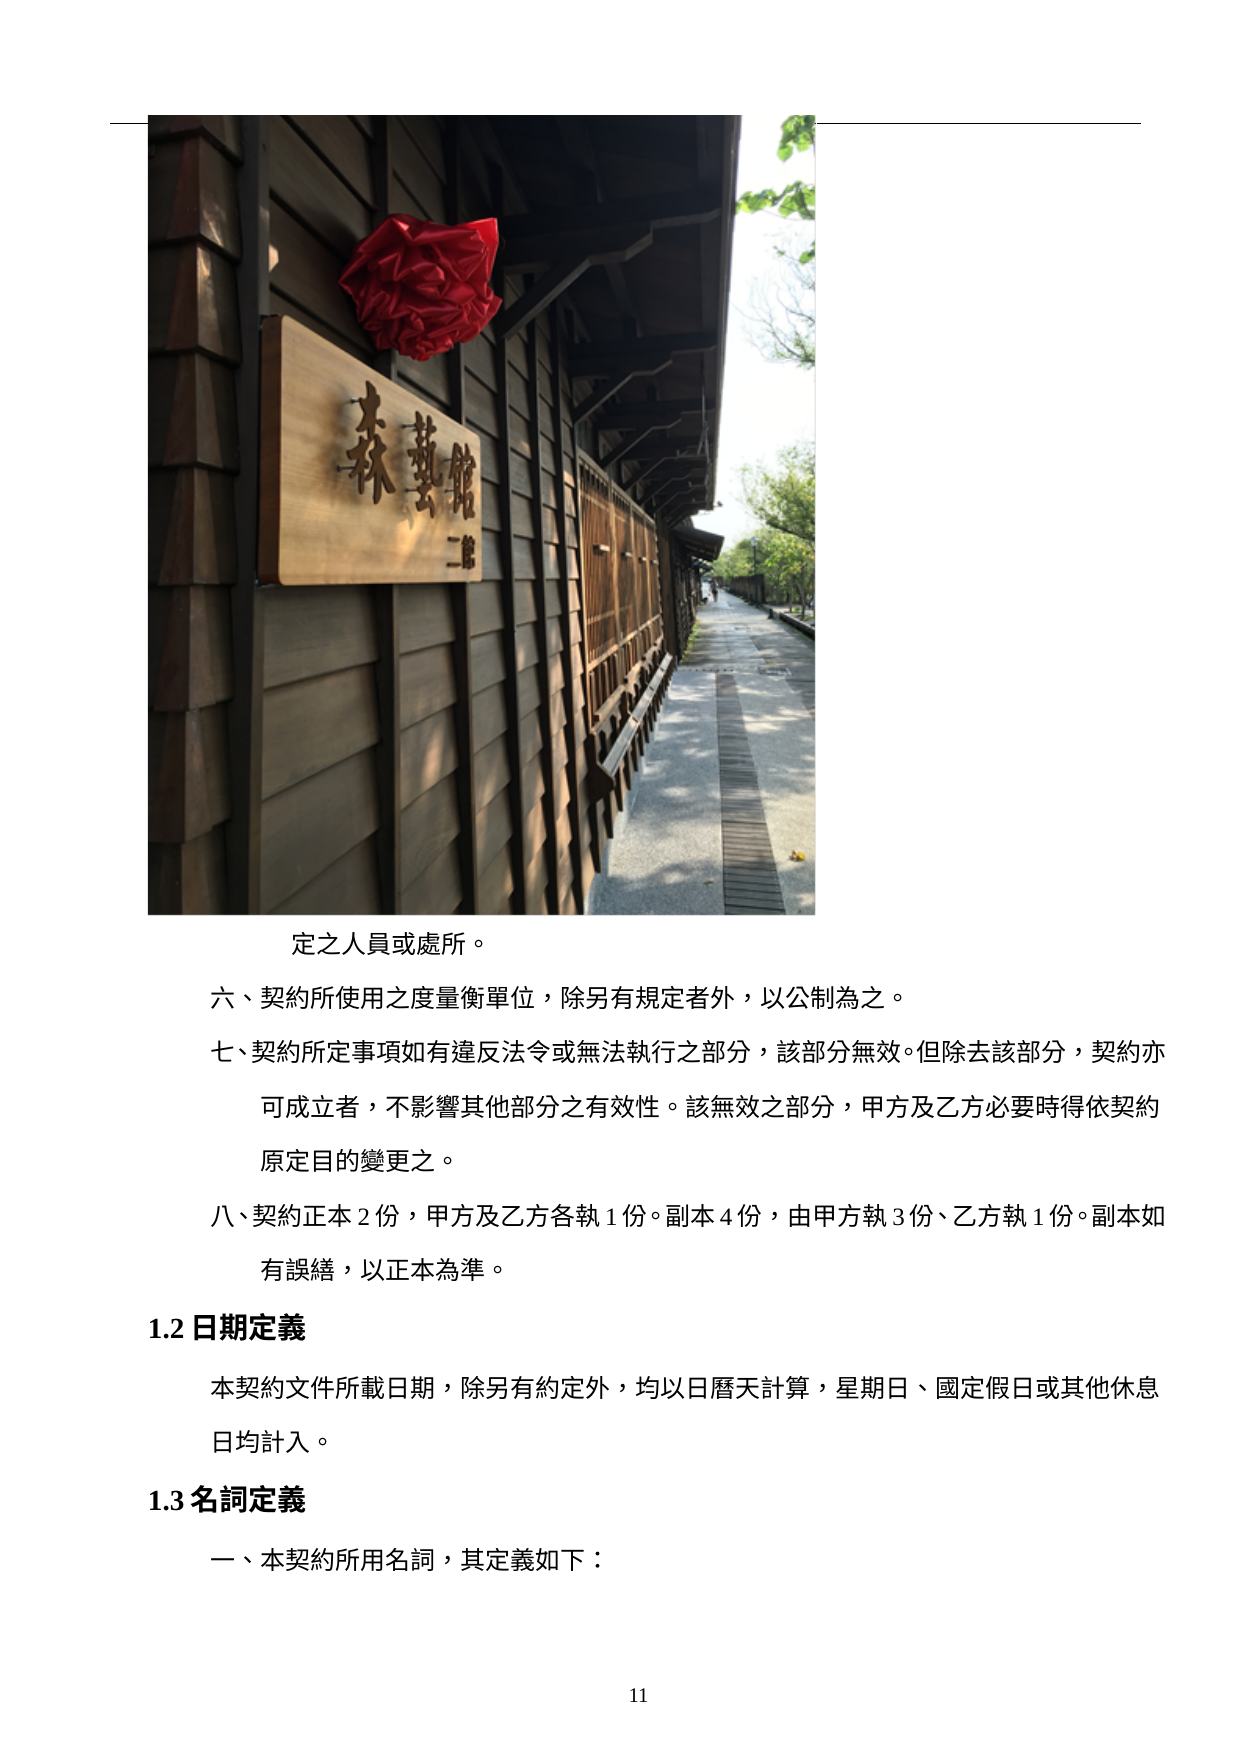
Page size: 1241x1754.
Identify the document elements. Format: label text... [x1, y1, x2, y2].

list 定之人員或處所。 [241, 924, 1167, 960]
text 本契約文件所載日期，除另有約定外，均以日曆天計算，星期日、國定假日或其他休息日均計入。 [210, 1368, 1167, 1459]
text 六、契約所使用之度量衡單位，除另有規定者外，以公制為之。 [210, 978, 1167, 1015]
subtitle 1.2日期定義 [148, 1305, 1167, 1347]
text 一、本契約所用名詞，其定義如下： [210, 1540, 1167, 1577]
text 八、契約正本2份，甲方及乙方各執1份。副本4份，由甲方執3份、乙方執1份。副本如有誤繕，以正本為準。 [210, 1196, 1167, 1287]
picture [147, 115, 817, 917]
subtitle 1.3名詞定義 [148, 1477, 1167, 1519]
text 七、契約所定事項如有違反法令或無法執行之部分，該部分無效。但除去該部分，契約亦可成立者，不影響其他部分之有效性。該無效之部分，甲方及乙方必要時得依契約原定目的變更之。 [210, 1033, 1167, 1178]
